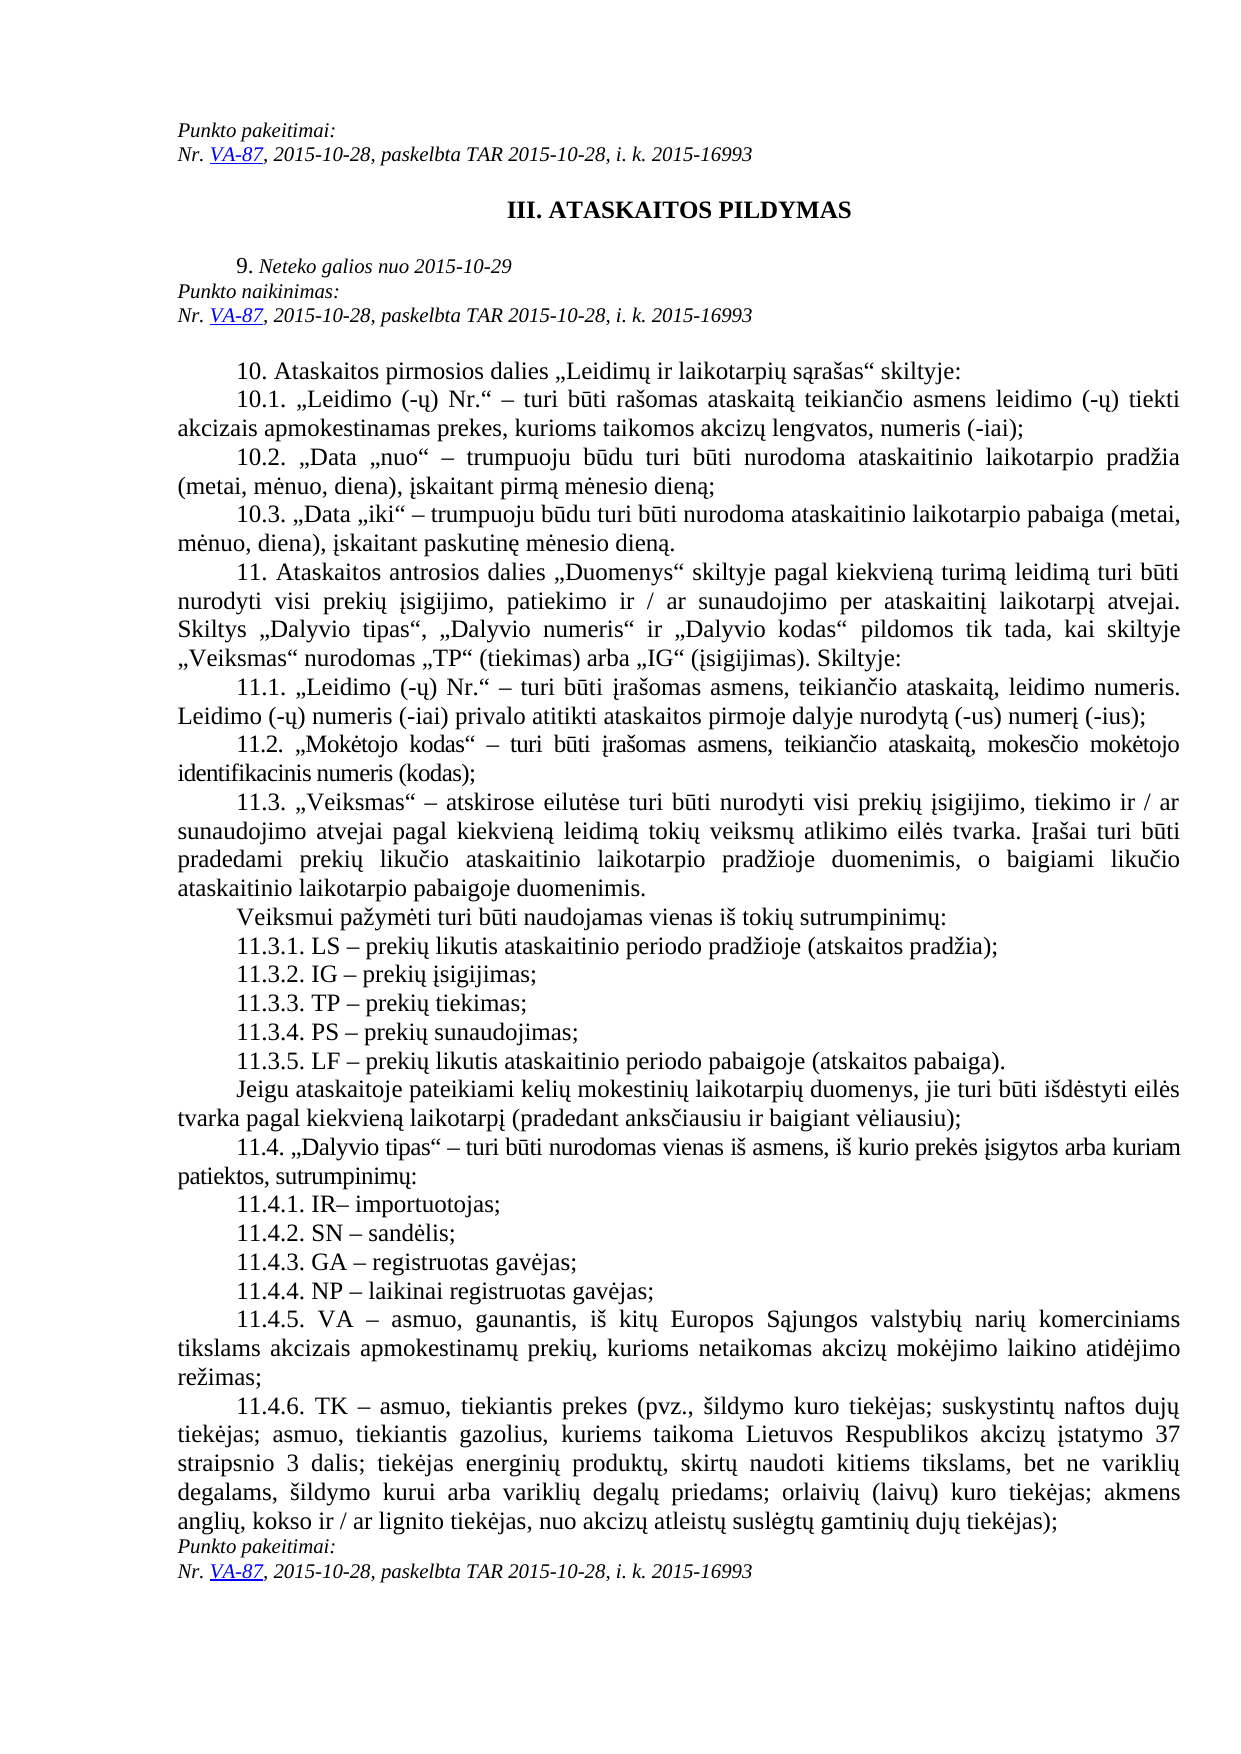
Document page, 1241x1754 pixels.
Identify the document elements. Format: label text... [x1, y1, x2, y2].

text 11.3. „Veiksmas“ – atskirose eilutėse turi būti nurodyti visi prekių įsigijimo, tiekimo ir / ar sunaudojimo atvejai pagal kiekvieną leidimą tokių veiksmų atlikimo eilės tvarka. Įrašai turi būti pradedami prekių likučio ataskaitinio laikotarpio pradžioje duomenimis, o baigiami likučio ataskaitinio laikotarpio pabaigoje duomenimis. [177, 787, 1181, 902]
text Veiksmui pažymėti turi būti naudojamas vienas iš tokių sutrumpinimų: [177, 902, 1181, 931]
text 11.3.1. LS – prekių likutis ataskaitinio periodo pradžioje (atskaitos pradžia); [177, 931, 1181, 959]
text Punkto pakeitimai: [177, 1534, 1181, 1558]
text Punkto pakeitimai: [177, 118, 1181, 142]
text 10.1. „Leidimo (-ų) Nr.“ – turi būti rašomas ataskaitą teikiančio asmens leidimo (-ų) tiekti akcizais apmokestinamas prekes, kurioms taikomos akcizų lengvatos, numeris (-iai); [177, 384, 1181, 442]
text III. ATASKAITOS PILDYMAS [177, 195, 1181, 224]
text 11.1. „Leidimo (-ų) Nr.“ – turi būti įrašomas asmens, teikiančio ataskaitą, leidimo numeris. Leidimo (-ų) numeris (-iai) privalo atitikti ataskaitos pirmoje dalyje nurodytą (-us) numerį (-ius); [177, 672, 1181, 729]
text Nr. VA-87, 2015-10-28, paskelbta TAR 2015-10-28, i. k. 2015-16993 [177, 303, 1181, 327]
text Punkto naikinimas: [177, 279, 1181, 303]
text 11.2. „Mokėtojo kodas“ – turi būti įrašomas asmens, teikiančio ataskaitą, mokesčio mokėtojo identifikacinis numeris (kodas); [177, 729, 1181, 787]
text 11.3.5. LF – prekių likutis ataskaitinio periodo pabaigoje (atskaitos pabaiga). [177, 1046, 1181, 1074]
text Nr. VA-87, 2015-10-28, paskelbta TAR 2015-10-28, i. k. 2015-16993 [177, 142, 1181, 166]
text 9. Neteko galios nuo 2015-10-29 [177, 252, 1181, 279]
text 11.3.2. IG – prekių įsigijimas; [177, 959, 1181, 988]
text 11.4.2. SN – sandėlis; [177, 1218, 1181, 1247]
text 11.4.5. VA – asmuo, gaunantis, iš kitų Europos Sąjungos valstybių narių komerciniams tikslams akcizais apmokestinamų prekių, kurioms netaikomas akcizų mokėjimo laikino atidėjimo režimas; [177, 1304, 1181, 1391]
text 11.4.4. NP – laikinai registruotas gavėjas; [177, 1276, 1181, 1304]
text 11.4.6. TK – asmuo, tiekiantis prekes (pvz., šildymo kuro tiekėjas; suskystintų naftos dujų tiekėjas; asmuo, tiekiantis gazolius, kuriems taikoma Lietuvos Respublikos akcizų įstatymo 37 straipsnio 3 dalis; tiekėjas energinių produktų, skirtų naudoti kitiems tikslams, bet ne variklių degalams, šildymo kurui arba variklių degalų priedams; orlaivių (laivų) kuro tiekėjas; akmens anglių, kokso ir / ar lignito tiekėjas, nuo akcizų atleistų suslėgtų gamtinių dujų tiekėjas); [177, 1391, 1181, 1534]
text Nr. VA-87, 2015-10-28, paskelbta TAR 2015-10-28, i. k. 2015-16993 [177, 1558, 1181, 1583]
text 11.4.3. GA – registruotas gavėjas; [177, 1247, 1181, 1276]
text 11. Ataskaitos antrosios dalies „Duomenys“ skiltyje pagal kiekvieną turimą leidimą turi būti nurodyti visi prekių įsigijimo, patiekimo ir / ar sunaudojimo per ataskaitinį laikotarpį atvejai. Skiltys „Dalyvio tipas“, „Dalyvio numeris“ ir „Dalyvio kodas“ pildomos tik tada, kai skiltyje „Veiksmas“ nurodomas „TP“ (tiekimas) arba „IG“ (įsigijimas). Skiltyje: [177, 557, 1181, 672]
text 10. Ataskaitos pirmosios dalies „Leidimų ir laikotarpių sąrašas“ skiltyje: [177, 356, 1181, 384]
text 11.4.1. IR– importuotojas; [177, 1189, 1181, 1218]
text 11.3.3. TP – prekių tiekimas; [177, 988, 1181, 1017]
text 10.3. „Data „iki“ – trumpuoju būdu turi būti nurodoma ataskaitinio laikotarpio pabaiga (metai, mėnuo, diena), įskaitant paskutinę mėnesio dieną. [177, 499, 1181, 557]
text Jeigu ataskaitoje pateikiami kelių mokestinių laikotarpių duomenys, jie turi būti išdėstyti eilės tvarka pagal kiekvieną laikotarpį (pradedant anksčiausiu ir baigiant vėliausiu); [177, 1074, 1181, 1132]
text 11.3.4. PS – prekių sunaudojimas; [177, 1017, 1181, 1046]
text 10.2. „Data „nuo“ – trumpuoju būdu turi būti nurodoma ataskaitinio laikotarpio pradžia (metai, mėnuo, diena), įskaitant pirmą mėnesio dieną; [177, 442, 1181, 499]
text 11.4. „Dalyvio tipas“ – turi būti nurodomas vienas iš asmens, iš kurio prekės įsigytos arba kuriam patiektos, sutrumpinimų: [177, 1132, 1181, 1189]
